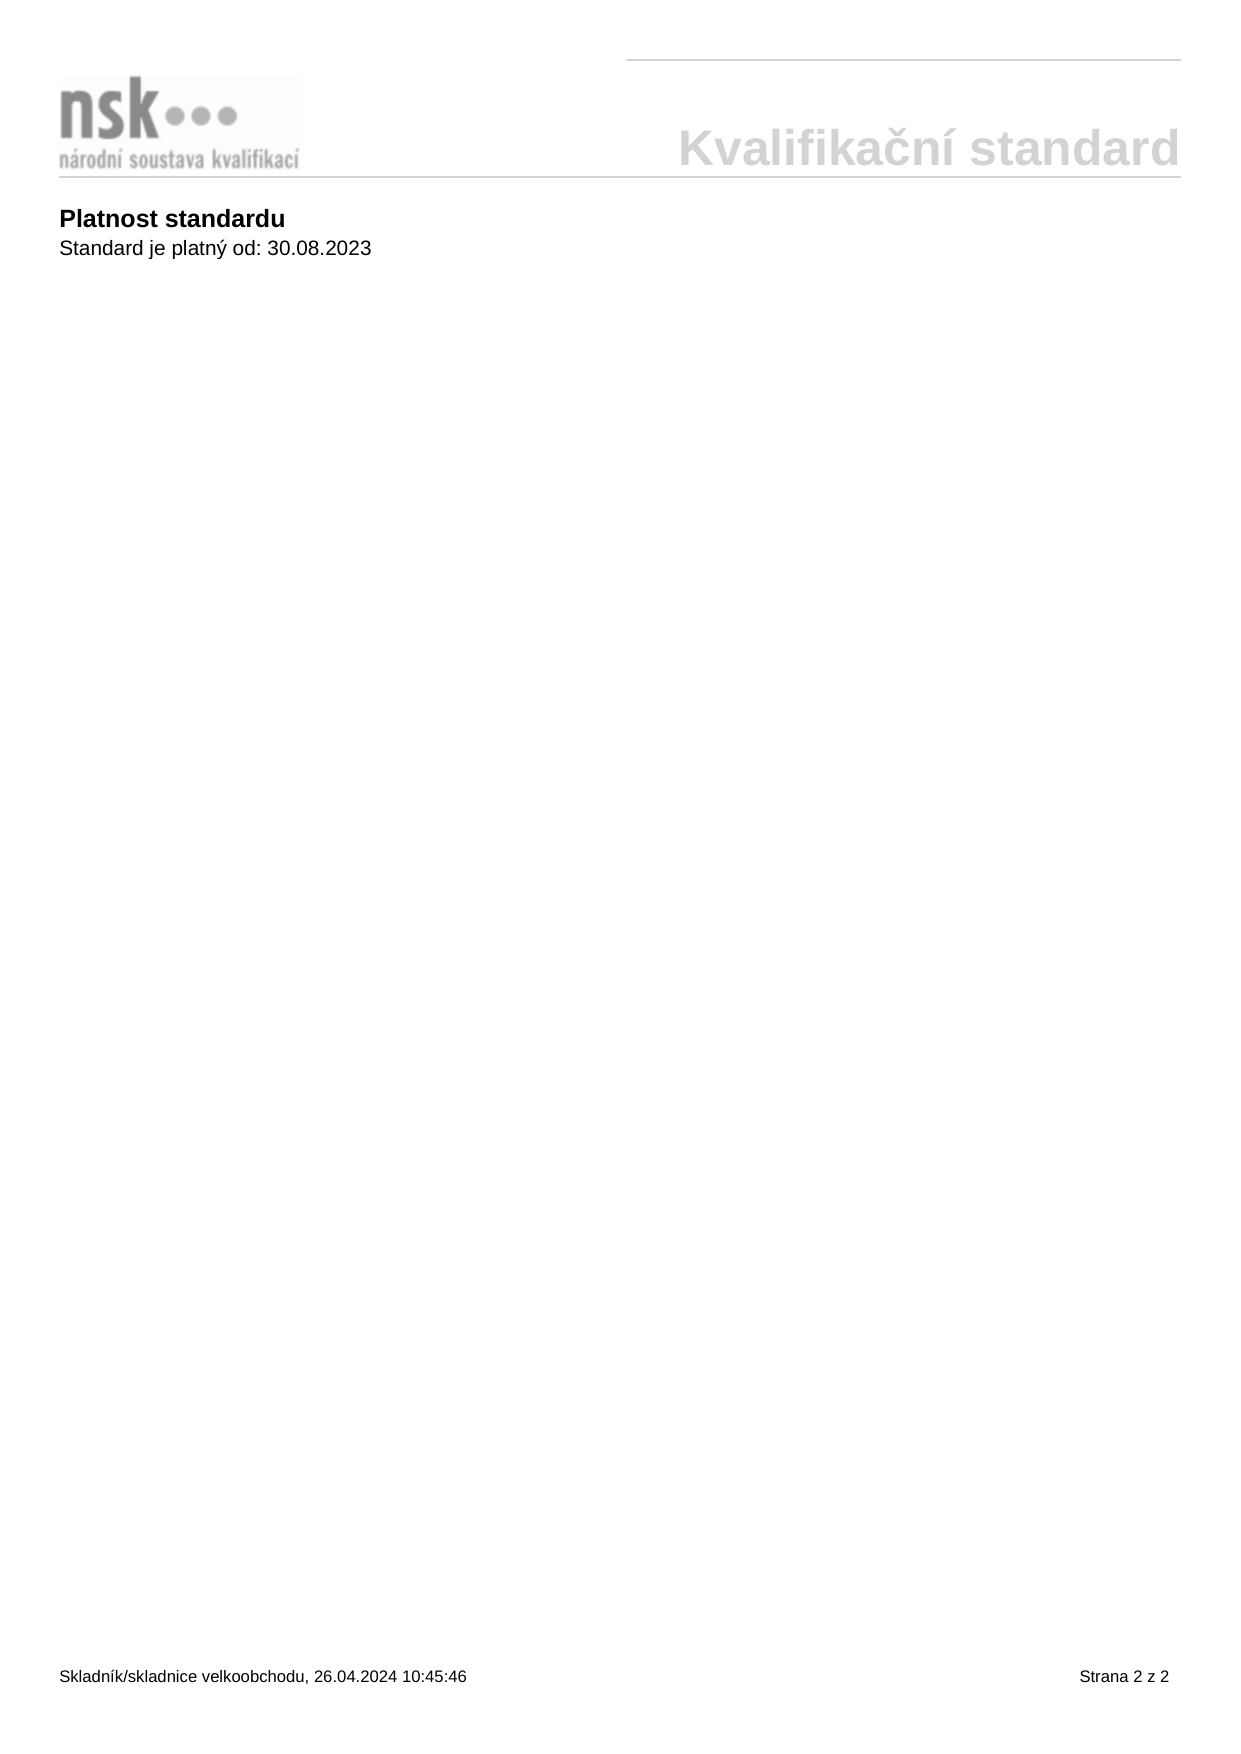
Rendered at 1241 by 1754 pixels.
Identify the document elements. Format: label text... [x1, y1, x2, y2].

table_cell [484, 194, 620, 200]
table_cell [620, 859, 626, 1159]
table_cell [59, 171, 483, 176]
table_cell [59, 259, 483, 559]
table_cell [484, 171, 620, 176]
table_cell Skladník/skladnice velkoobchodu, 26.04.2024 10:45:46 [59, 1658, 862, 1694]
table_cell Kvalifikační standard [626, 61, 1181, 176]
table_cell [59, 194, 483, 200]
table_cell [621, 59, 626, 170]
table_cell [484, 259, 620, 559]
table_cell [484, 859, 620, 1159]
table_cell [1093, 1409, 1169, 1658]
table_cell [626, 1159, 862, 1409]
table_cell [59, 559, 483, 859]
table_cell [1169, 259, 1181, 559]
table_cell [620, 1159, 626, 1409]
table_cell [620, 259, 626, 559]
table_cell [484, 1409, 620, 1658]
picture [58, 59, 621, 171]
table_cell [862, 1159, 1093, 1409]
table_cell [59, 1159, 483, 1409]
table_cell [1093, 259, 1169, 559]
table_cell Platnost standardu [59, 200, 1181, 236]
table_cell [59, 859, 483, 1159]
table_cell [484, 1159, 620, 1409]
table_cell [1169, 1159, 1181, 1409]
table_cell [862, 859, 1093, 1159]
table_cell [862, 1409, 1093, 1658]
table_cell [620, 1409, 626, 1658]
table_cell [626, 1409, 862, 1658]
table_cell [59, 1409, 483, 1658]
table_cell [862, 194, 1093, 200]
table_cell [1169, 1409, 1181, 1658]
table_cell [59, 178, 1181, 194]
table_cell Strana 2 z 2 [862, 1658, 1169, 1694]
table_cell Standard je platný od: 30.08.2023 [59, 236, 1181, 259]
table_cell [484, 559, 620, 859]
table_cell [862, 259, 1093, 559]
table_cell [1169, 1658, 1181, 1694]
table_cell [1169, 859, 1181, 1159]
table_cell [862, 559, 1093, 859]
table_cell [620, 559, 626, 859]
table_cell [1093, 194, 1169, 200]
table_cell [1093, 1159, 1169, 1409]
table_cell [1169, 559, 1181, 859]
table_cell [1169, 194, 1181, 200]
table_cell [1093, 559, 1169, 859]
table_cell [626, 194, 862, 200]
table_cell [626, 259, 862, 559]
table_cell [1093, 859, 1169, 1159]
table_cell [626, 859, 862, 1159]
table_cell [626, 559, 862, 859]
